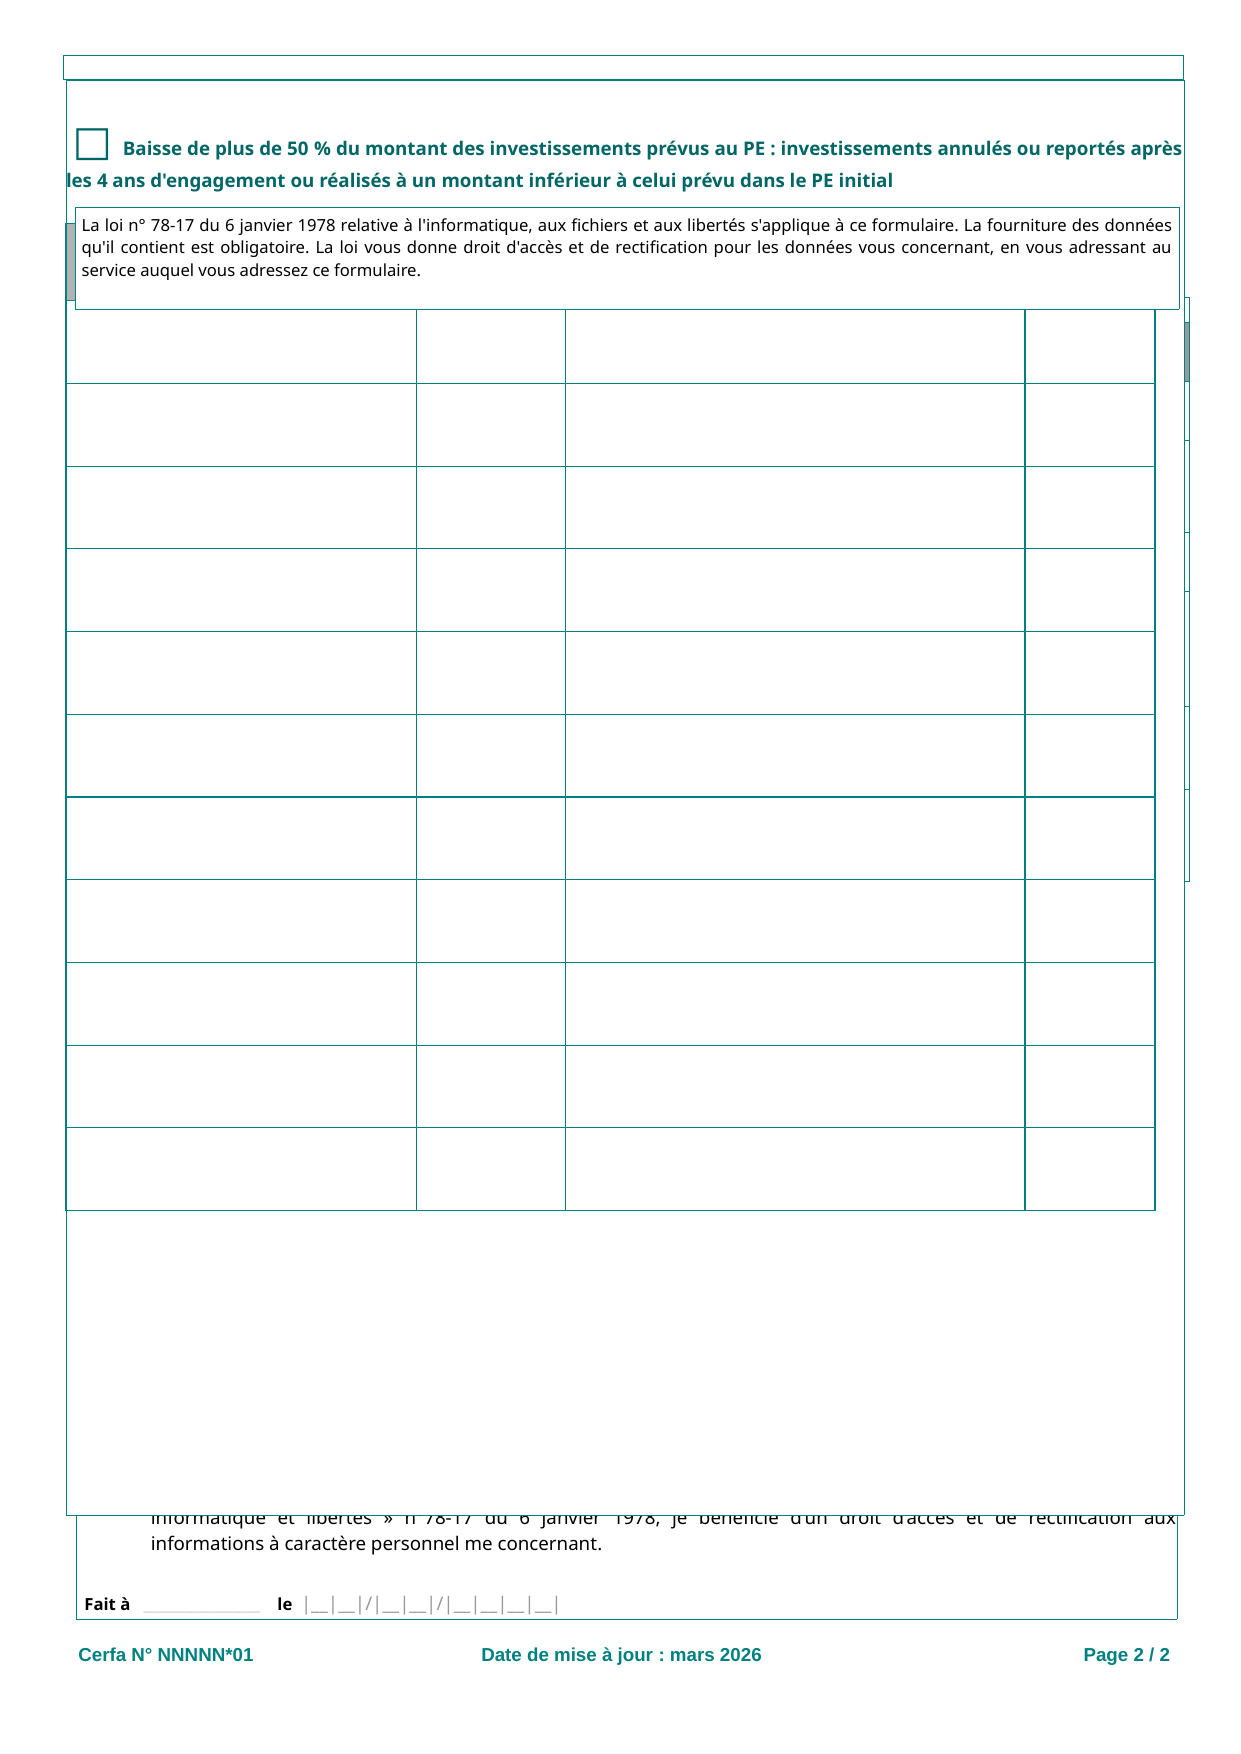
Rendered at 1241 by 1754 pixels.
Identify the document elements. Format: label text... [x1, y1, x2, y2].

table_cell [67, 798, 416, 879]
table_cell [1026, 310, 1154, 383]
table_cell [417, 1046, 565, 1127]
table_cell [1026, 715, 1154, 796]
table_cell [1026, 384, 1154, 466]
table_cell [67, 467, 416, 548]
table_cell  [1185, 441, 1189, 532]
table_cell [1026, 1128, 1154, 1210]
table_cell  [1185, 707, 1189, 789]
table_cell [67, 632, 416, 714]
table_cell [1026, 963, 1154, 1044]
table_cell [67, 963, 416, 1044]
table_cell [1026, 1046, 1154, 1127]
table_cell [417, 798, 565, 879]
table_cell [566, 880, 1024, 962]
table_cell [417, 963, 565, 1044]
table_cell [67, 549, 416, 631]
table_cell [67, 384, 416, 466]
table_cell [566, 1046, 1024, 1127]
text III – MODIFICATION Du programme d'investissements [64, 59, 1183, 79]
table_cell [1026, 632, 1154, 714]
table_cell [1185, 323, 1189, 381]
table_cell [67, 301, 416, 383]
list que, conformément au règlement communautaire n°1306/2013 du 17 décembre 2013 et aux textes pris en son application, l’État est susceptible de publier une fois par an, sous forme électronique, la liste des bénéficiaires recevant une aide Feader ou Feaga. Dans ce cas, mon nom (ou ma raison sociale), ma commune et les montants d’aides perçus par mesure resteraient en ligne sur le site internet du Ministère en charge de l’agriculture pendant 2 ans. Ces informations pourront être traitées par les organes de l’Union Européenne et de l’État compétents en matière d’audit et d’enquête aux fins de la sauvegarde des intérêts financiers de l’Union. Conformément à la loi « informatique et libertés » n°78-17 du 6 janvier 1978, je bénéficie d’un droit d’accès et de rectification aux informations à caractère personnel me concernant. [113, 1516, 1177, 1555]
table_cell [417, 880, 565, 962]
table_cell [566, 1128, 1024, 1210]
table_cell [417, 1128, 565, 1210]
table_cell [67, 1046, 416, 1127]
table_cell [566, 467, 1024, 548]
text Fait à _________________ le |__|__|/|__|__|/|__|__|__|__| [77, 1590, 1177, 1615]
table_cell [1026, 798, 1154, 879]
table_cell  [1185, 790, 1189, 881]
table_cell [566, 963, 1024, 1044]
table_cell [566, 632, 1024, 714]
table_cell [417, 632, 565, 714]
table_cell  [1185, 533, 1189, 591]
table_cell  [1185, 592, 1189, 706]
table_cell [417, 549, 565, 631]
table_cell [566, 798, 1024, 879]
table_cell [566, 549, 1024, 631]
table_cell [67, 715, 416, 796]
table_cell [417, 715, 565, 796]
table_cell [1026, 549, 1154, 631]
table_cell [566, 384, 1024, 466]
text La loi n° 78-17 du 6 janvier 1978 relative à l'informatique, aux fichiers et aux libertés s'applique à ce formulaire. La fourniture des données qu'il contient est obligatoire. La loi vous donne droit d'accès et de rectification pour les données vous concernant, en vous adressant au service auquel vous adressez ce formulaire. [81, 213, 1173, 281]
table_cell [417, 310, 565, 383]
table_cell [1026, 880, 1154, 962]
table_cell [566, 310, 1024, 383]
table_cell [67, 1128, 416, 1210]
table_cell [1026, 467, 1154, 548]
table_cell [566, 715, 1024, 796]
table_cell [67, 880, 416, 962]
table_cell [417, 384, 565, 466]
table_cell  [1185, 382, 1189, 440]
text □ Baisse de plus de 50 % du montant des investissements prévus au PE : investissements annulés ou reportés après les 4 ans d'engagement ou réalisés à un montant inférieur à celui prévu dans le PE initial [67, 110, 1184, 193]
table_cell [417, 467, 565, 548]
